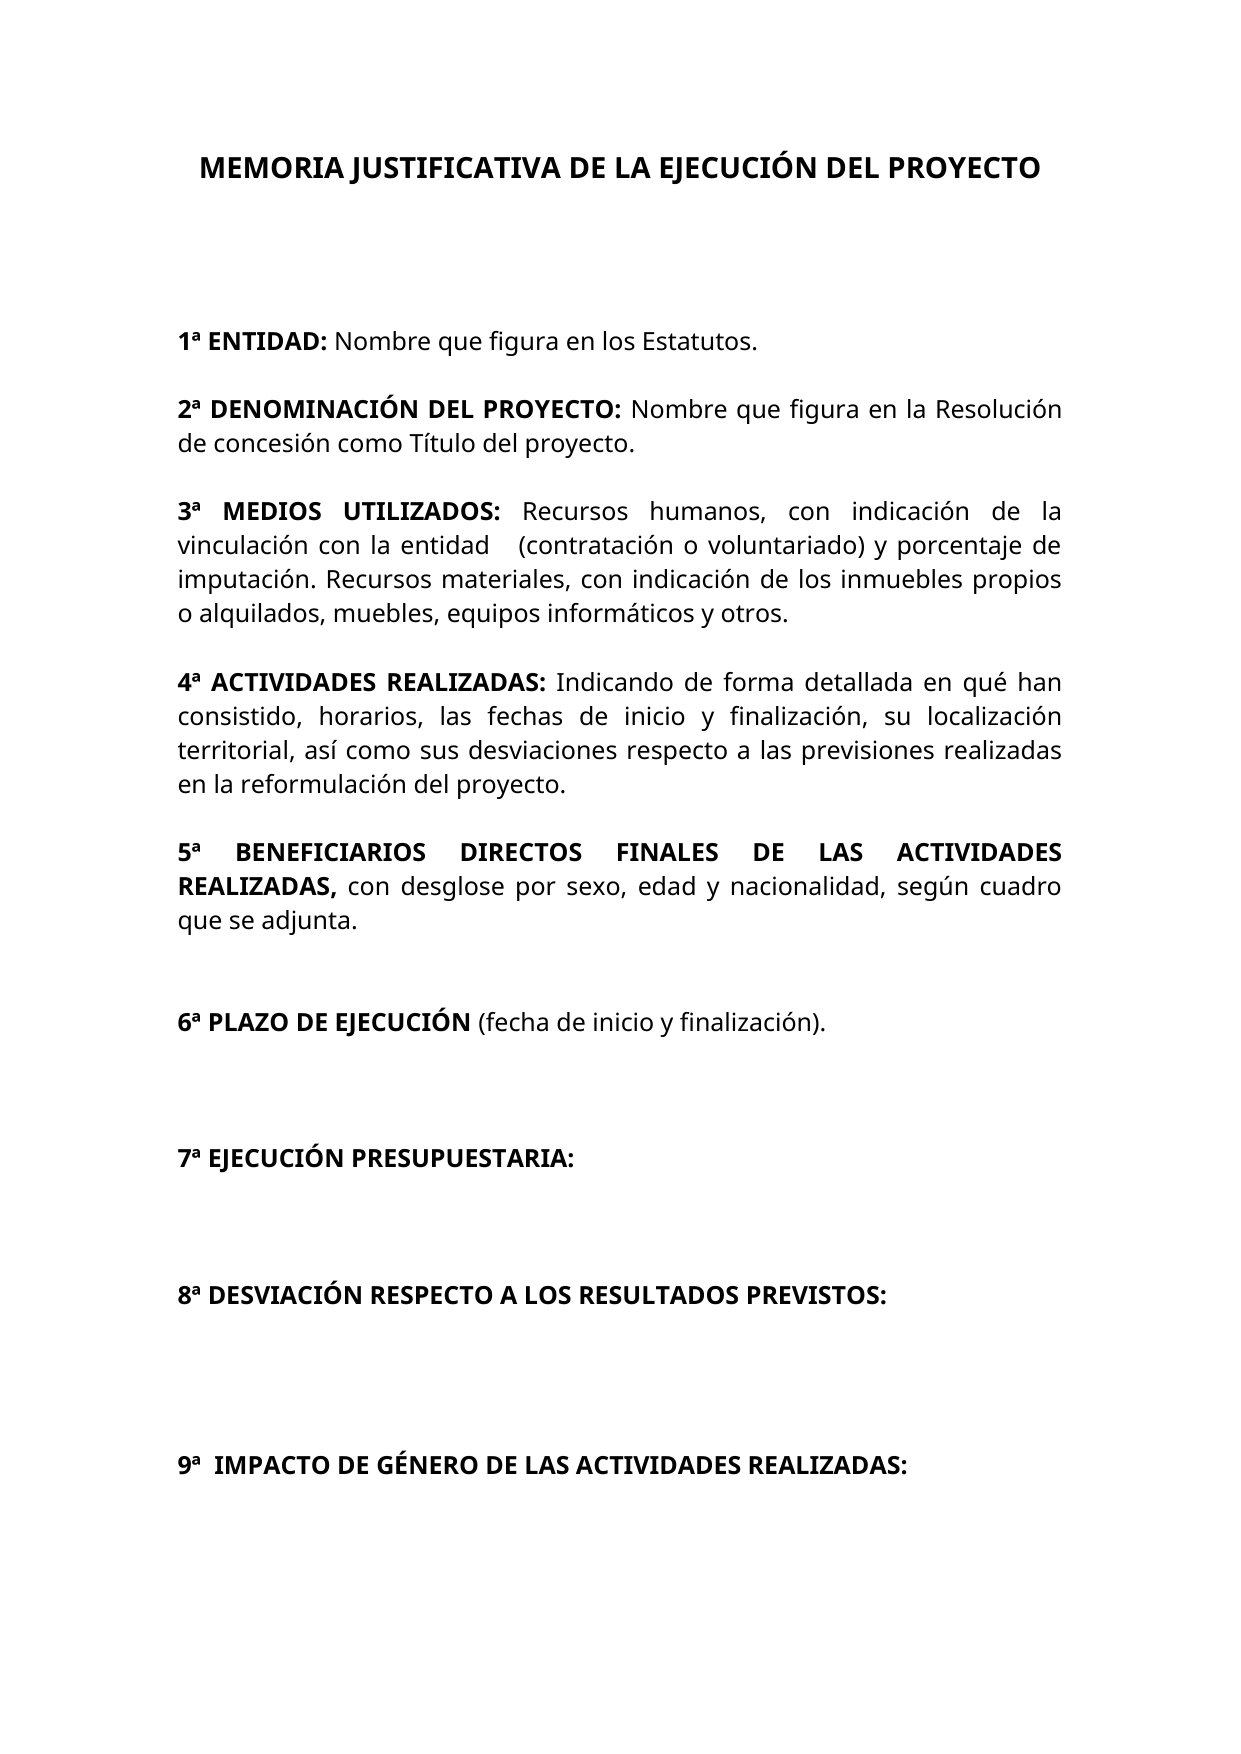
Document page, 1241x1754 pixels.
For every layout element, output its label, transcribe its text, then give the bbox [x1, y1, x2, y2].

subtitle MEMORIA JUSTIFICATIVA DE LA EJECUCIÓN DEL PROYECTO [177, 148, 1063, 187]
text 7ª EJECUCIÓN PRESUPUESTARIA: [177, 1141, 1063, 1175]
text 5ª BENEFICIARIOS DIRECTOS FINALES DE LAS ACTIVIDADES REALIZADAS, con desglose por sexo, edad y nacionalidad, según cuadro que se adjunta. [177, 834, 1063, 937]
text 3ª MEDIOS UTILIZADOS: Recursos humanos, con indicación de la vinculación con la entidad (contratación o voluntariado) y porcentaje de imputación. Recursos materiales, con indicación de los inmuebles propios o alquilados, muebles, equipos informáticos y otros. [177, 494, 1063, 630]
text 6ª PLAZO DE EJECUCIÓN (fecha de inicio y finalización). [177, 1005, 1063, 1039]
text 1ª ENTIDAD: Nombre que figura en los Estatutos. [177, 323, 1063, 358]
text 8ª DESVIACIÓN RESPECTO A LOS RESULTADOS PREVISTOS: [177, 1277, 1063, 1311]
text 4ª ACTIVIDADES REALIZADAS: Indicando de forma detallada en qué han consistido, horarios, las fechas de inicio y finalización, su localización territorial, así como sus desviaciones respecto a las previsiones realizadas en la reformulación del proyecto. [177, 664, 1063, 800]
text 2ª DENOMINACIÓN DEL PROYECTO: Nombre que figura en la Resolución de concesión como Título del proyecto. [177, 392, 1063, 460]
text 9ª IMPACTO DE GÉNERO DE LAS ACTIVIDADES REALIZADAS: [177, 1448, 1063, 1482]
